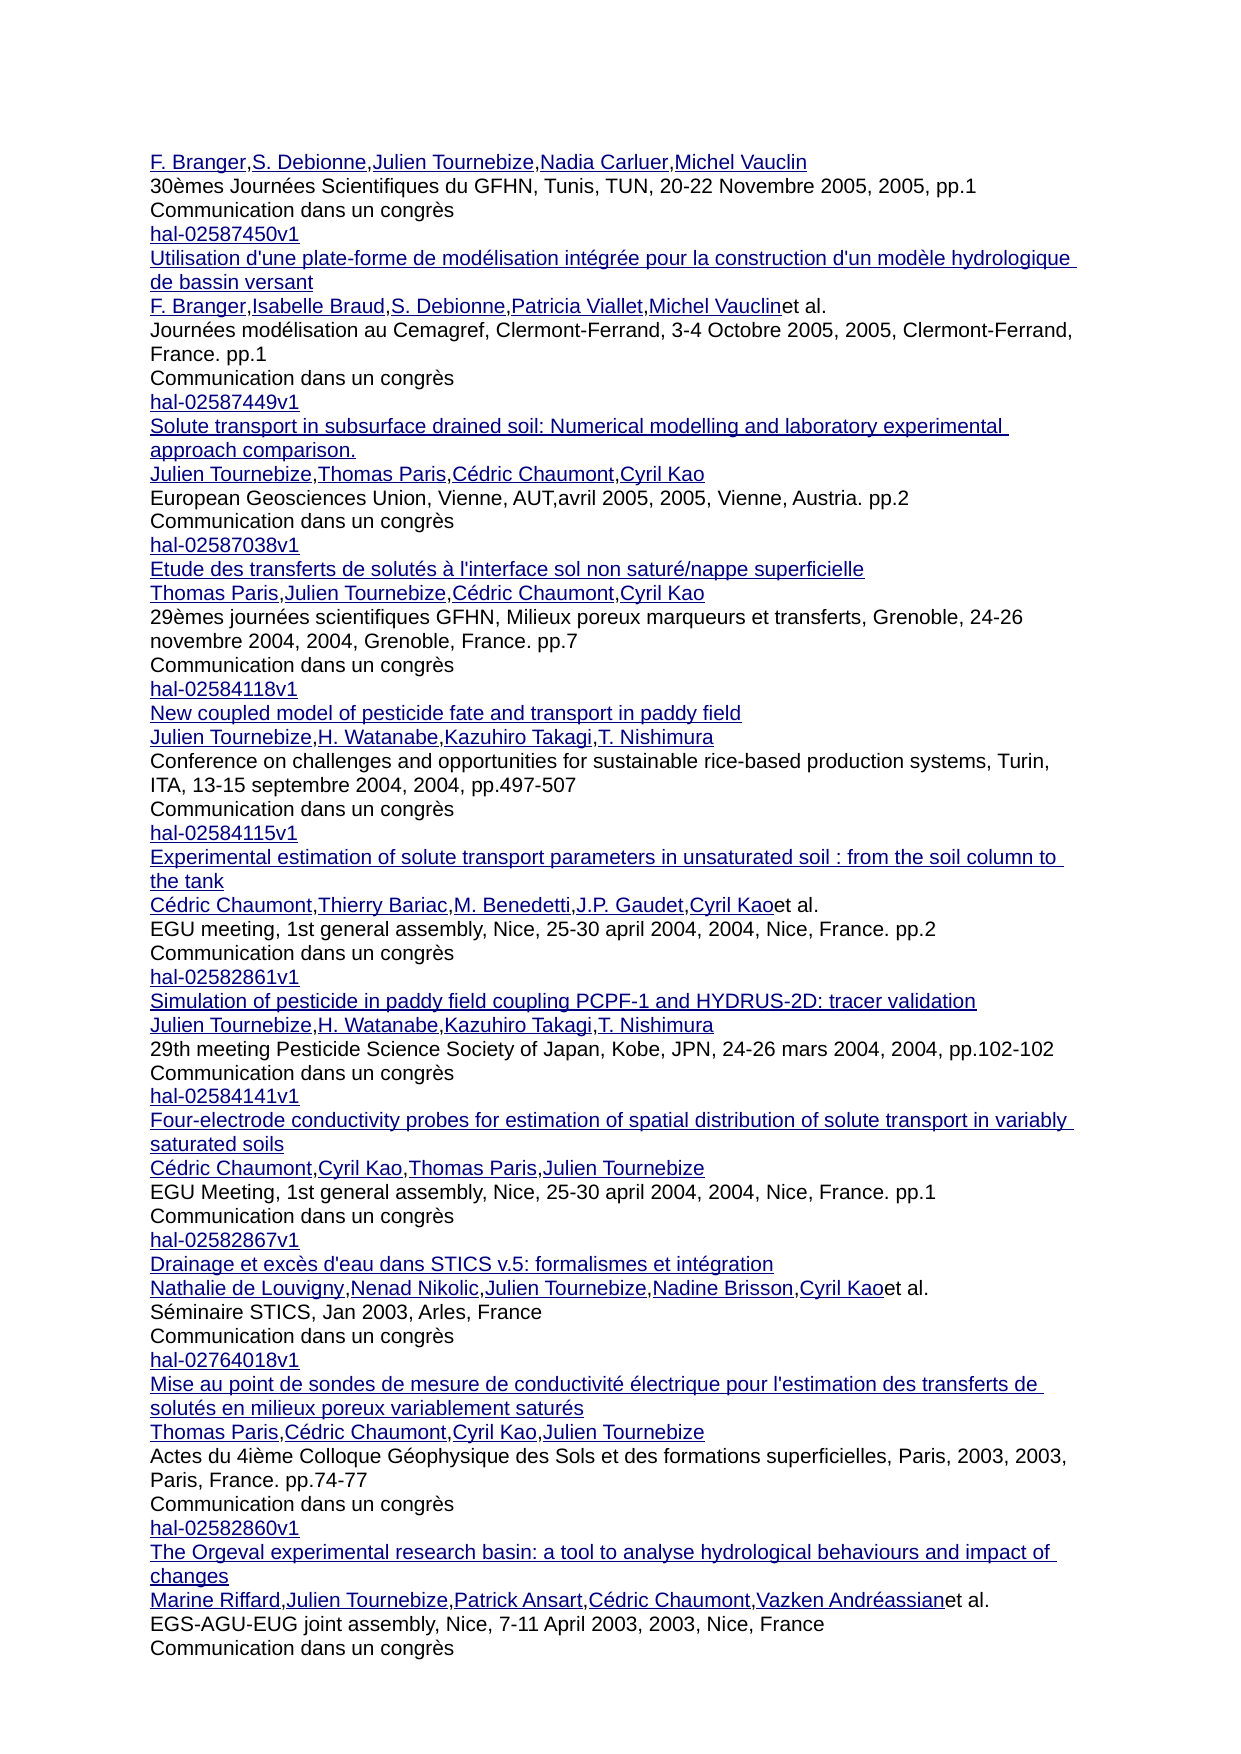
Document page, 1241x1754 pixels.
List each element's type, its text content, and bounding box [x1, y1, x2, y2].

table_cell Four-electrode conductivity probes for estimation of spatial distribution of solute transport in variably saturated soils Cédric Chaumont,Cyril Kao,Thomas Paris,Julien Tournebize EGU Meeting, 1st general assembly, Nice, 25-30 april 2004, 2004, Nice, France. pp.1 Communication dans un congrès hal-02582867v1 [150, 1108, 1090, 1252]
table_cell F. Branger,S. Debionne,Julien Tournebize,Nadia Carluer,Michel Vauclin 30èmes Journées Scientifiques du GFHN, Tunis, TUN, 20-22 Novembre 2005, 2005, pp.1 Communication dans un congrès hal-02587450v1 [150, 150, 1090, 246]
table_cell Simulation of pesticide in paddy field coupling PCPF-1 and HYDRUS-2D: tracer validation Julien Tournebize,H. Watanabe,Kazuhiro Takagi,T. Nishimura 29th meeting Pesticide Science Society of Japan, Kobe, JPN, 24-26 mars 2004, 2004, pp.102-102 Communication dans un congrès hal-02584141v1 [150, 989, 1090, 1108]
table_cell Solute transport in subsurface drained soil: Numerical modelling and laboratory experimental approach comparison. Julien Tournebize,Thomas Paris,Cédric Chaumont,Cyril Kao European Geosciences Union, Vienne, AUT,avril 2005, 2005, Vienne, Austria. pp.2 Communication dans un congrès hal-02587038v1 [150, 414, 1090, 557]
table_cell Drainage et excès d'eau dans STICS v.5: formalismes et intégration Nathalie de Louvigny,Nenad Nikolic,Julien Tournebize,Nadine Brisson,Cyril Kaoet al. Séminaire STICS, Jan 2003, Arles, France Communication dans un congrès hal-02764018v1 [150, 1252, 1090, 1372]
table_cell Etude des transferts de solutés à l'interface sol non saturé/nappe superficielle Thomas Paris,Julien Tournebize,Cédric Chaumont,Cyril Kao 29èmes journées scientifiques GFHN, Milieux poreux marqueurs et transferts, Grenoble, 24-26 novembre 2004, 2004, Grenoble, France. pp.7 Communication dans un congrès hal-02584118v1 [150, 557, 1090, 701]
table_cell New coupled model of pesticide fate and transport in paddy field Julien Tournebize,H. Watanabe,Kazuhiro Takagi,T. Nishimura Conference on challenges and opportunities for sustainable rice-based production systems, Turin, ITA, 13-15 septembre 2004, 2004, pp.497-507 Communication dans un congrès hal-02584115v1 [150, 701, 1090, 845]
table_cell The Orgeval experimental research basin: a tool to analyse hydrological behaviours and impact of changes Marine Riffard,Julien Tournebize,Patrick Ansart,Cédric Chaumont,Vazken Andréassianet al. EGS-AGU-EUG joint assembly, Nice, 7-11 April 2003, 2003, Nice, France Communication dans un congrès [150, 1540, 1090, 1659]
table_cell Experimental estimation of solute transport parameters in unsaturated soil : from the soil column to the tank Cédric Chaumont,Thierry Bariac,M. Benedetti,J.P. Gaudet,Cyril Kaoet al. EGU meeting, 1st general assembly, Nice, 25-30 april 2004, 2004, Nice, France. pp.2 Communication dans un congrès hal-02582861v1 [150, 845, 1090, 988]
table_cell Utilisation d'une plate-forme de modélisation intégrée pour la construction d'un modèle hydrologique de bassin versant F. Branger,Isabelle Braud,S. Debionne,Patricia Viallet,Michel Vauclinet al. Journées modélisation au Cemagref, Clermont-Ferrand, 3-4 Octobre 2005, 2005, Clermont-Ferrand, France. pp.1 Communication dans un congrès hal-02587449v1 [150, 246, 1090, 413]
table_cell Mise au point de sondes de mesure de conductivité électrique pour l'estimation des transferts de solutés en milieux poreux variablement saturés Thomas Paris,Cédric Chaumont,Cyril Kao,Julien Tournebize Actes du 4ième Colloque Géophysique des Sols et des formations superficielles, Paris, 2003, 2003, Paris, France. pp.74-77 Communication dans un congrès hal-02582860v1 [150, 1372, 1090, 1539]
